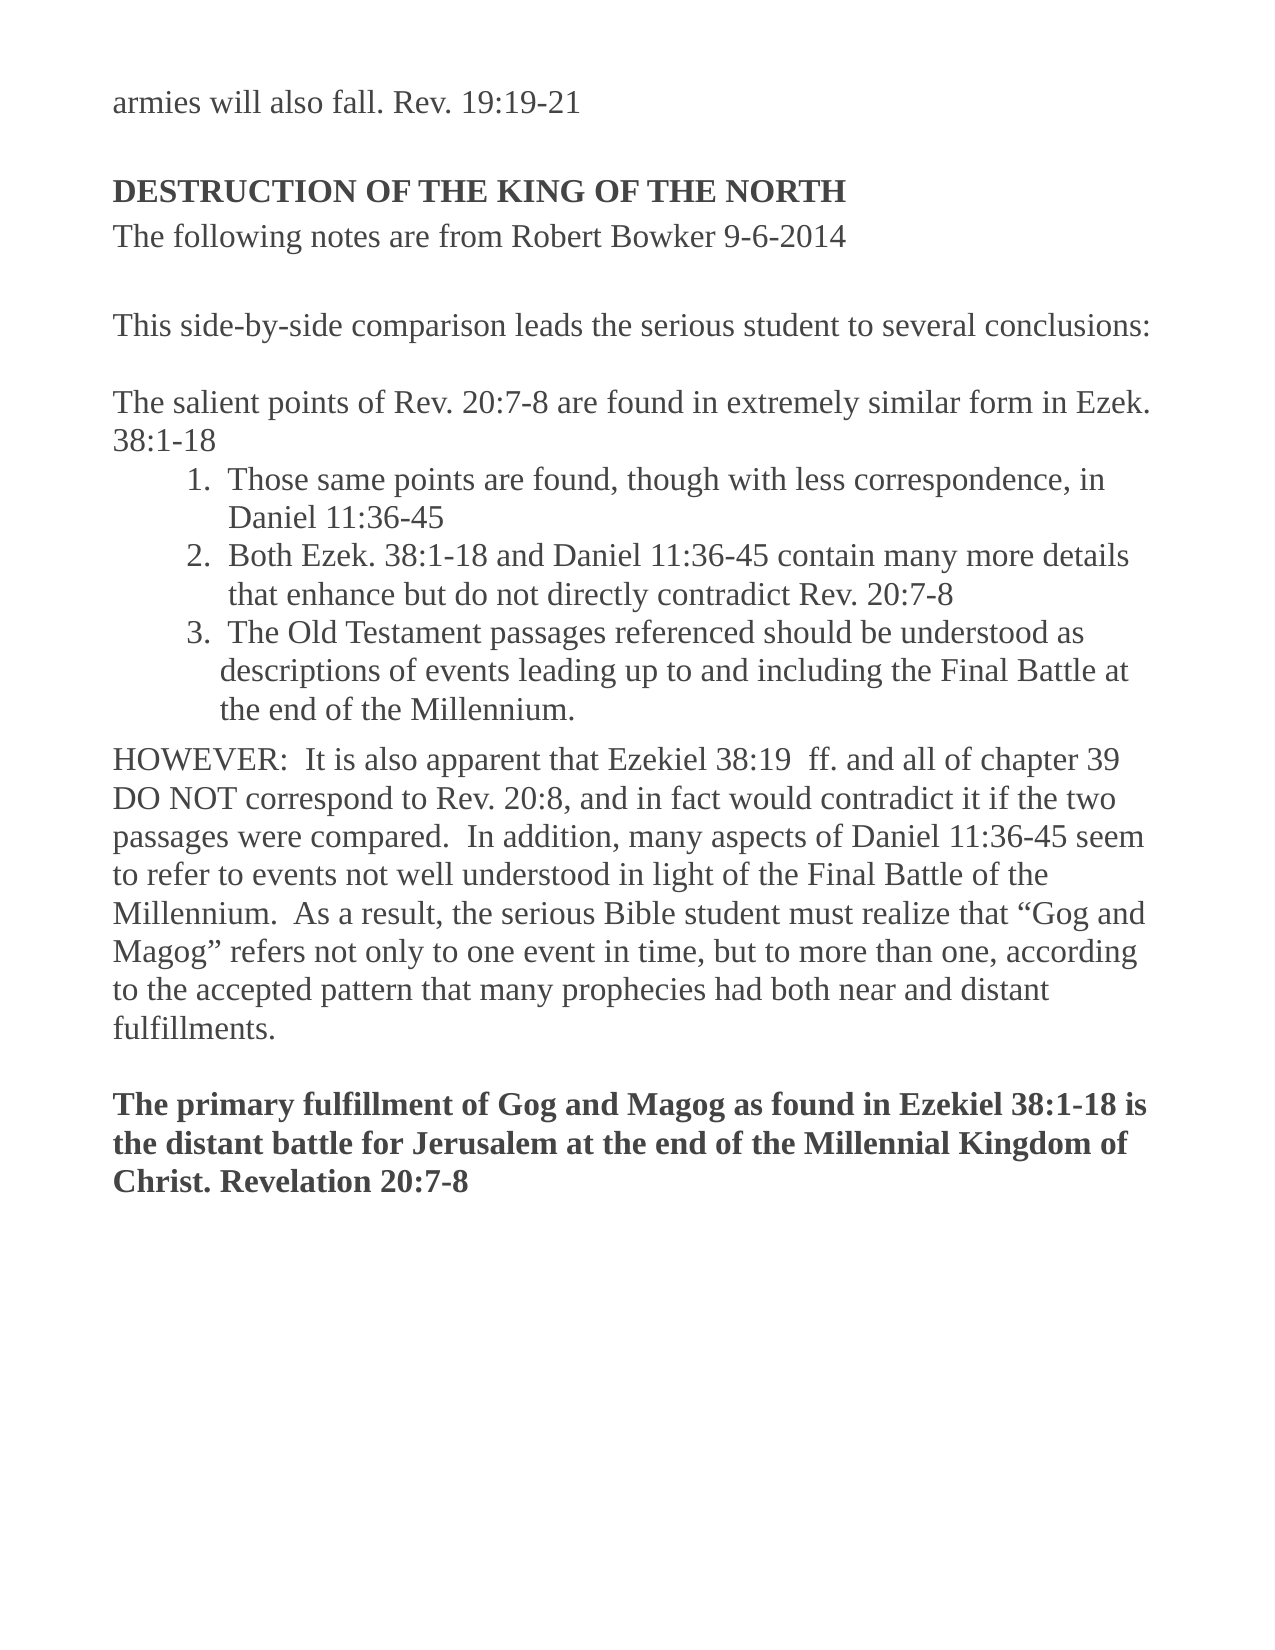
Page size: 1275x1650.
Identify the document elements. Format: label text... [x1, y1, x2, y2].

text armies will also fall. Rev. 19:19-21 [112, 82, 1162, 121]
list Those same points are found, though with less correspondence, in Daniel 11:36-45 [112, 459, 1162, 535]
text The following notes are from Robert Bowker 9-6-2014 [112, 216, 1162, 254]
text This side-by-side comparison leads the serious student to several conclusions: [112, 305, 1162, 344]
text The primary fulfillment of Gog and Magog as found in Ezekiel 38:1-18 is the distant battle for Jerusalem at the end of the Millennial Kingdom of Christ. Revelation 20:7-8 [112, 1084, 1162, 1199]
list The Old Testament passages referenced should be understood as descriptions of events leading up to and including the Final Battle at the end of the Millennium. [112, 612, 1162, 727]
list Both Ezek. 38:1-18 and Daniel 11:36-45 contain many more details that enhance but do not directly contradict Rev. 20:7-8 [112, 535, 1162, 612]
text HOWEVER: It is also apparent that Ezekiel 38:19 ff. and all of chapter 39 DO NOT correspond to Rev. 20:8, and in fact would contradict it if the two passages were compared. In addition, many aspects of Daniel 11:36-45 seem to refer to events not well understood in light of the Final Battle of the Millennium. As a result, the serious Bible student must realize that “Gog and Magog” refers not only to one event in time, but to more than one, according to the accepted pattern that many prophecies had both near and distant fulfillments. [112, 739, 1162, 1046]
text The salient points of Rev. 20:7-8 are found in extremely similar form in Ezek. 38:1-18 [112, 382, 1162, 459]
text DESTRUCTION OF THE KING OF THE NORTH [112, 172, 1162, 210]
